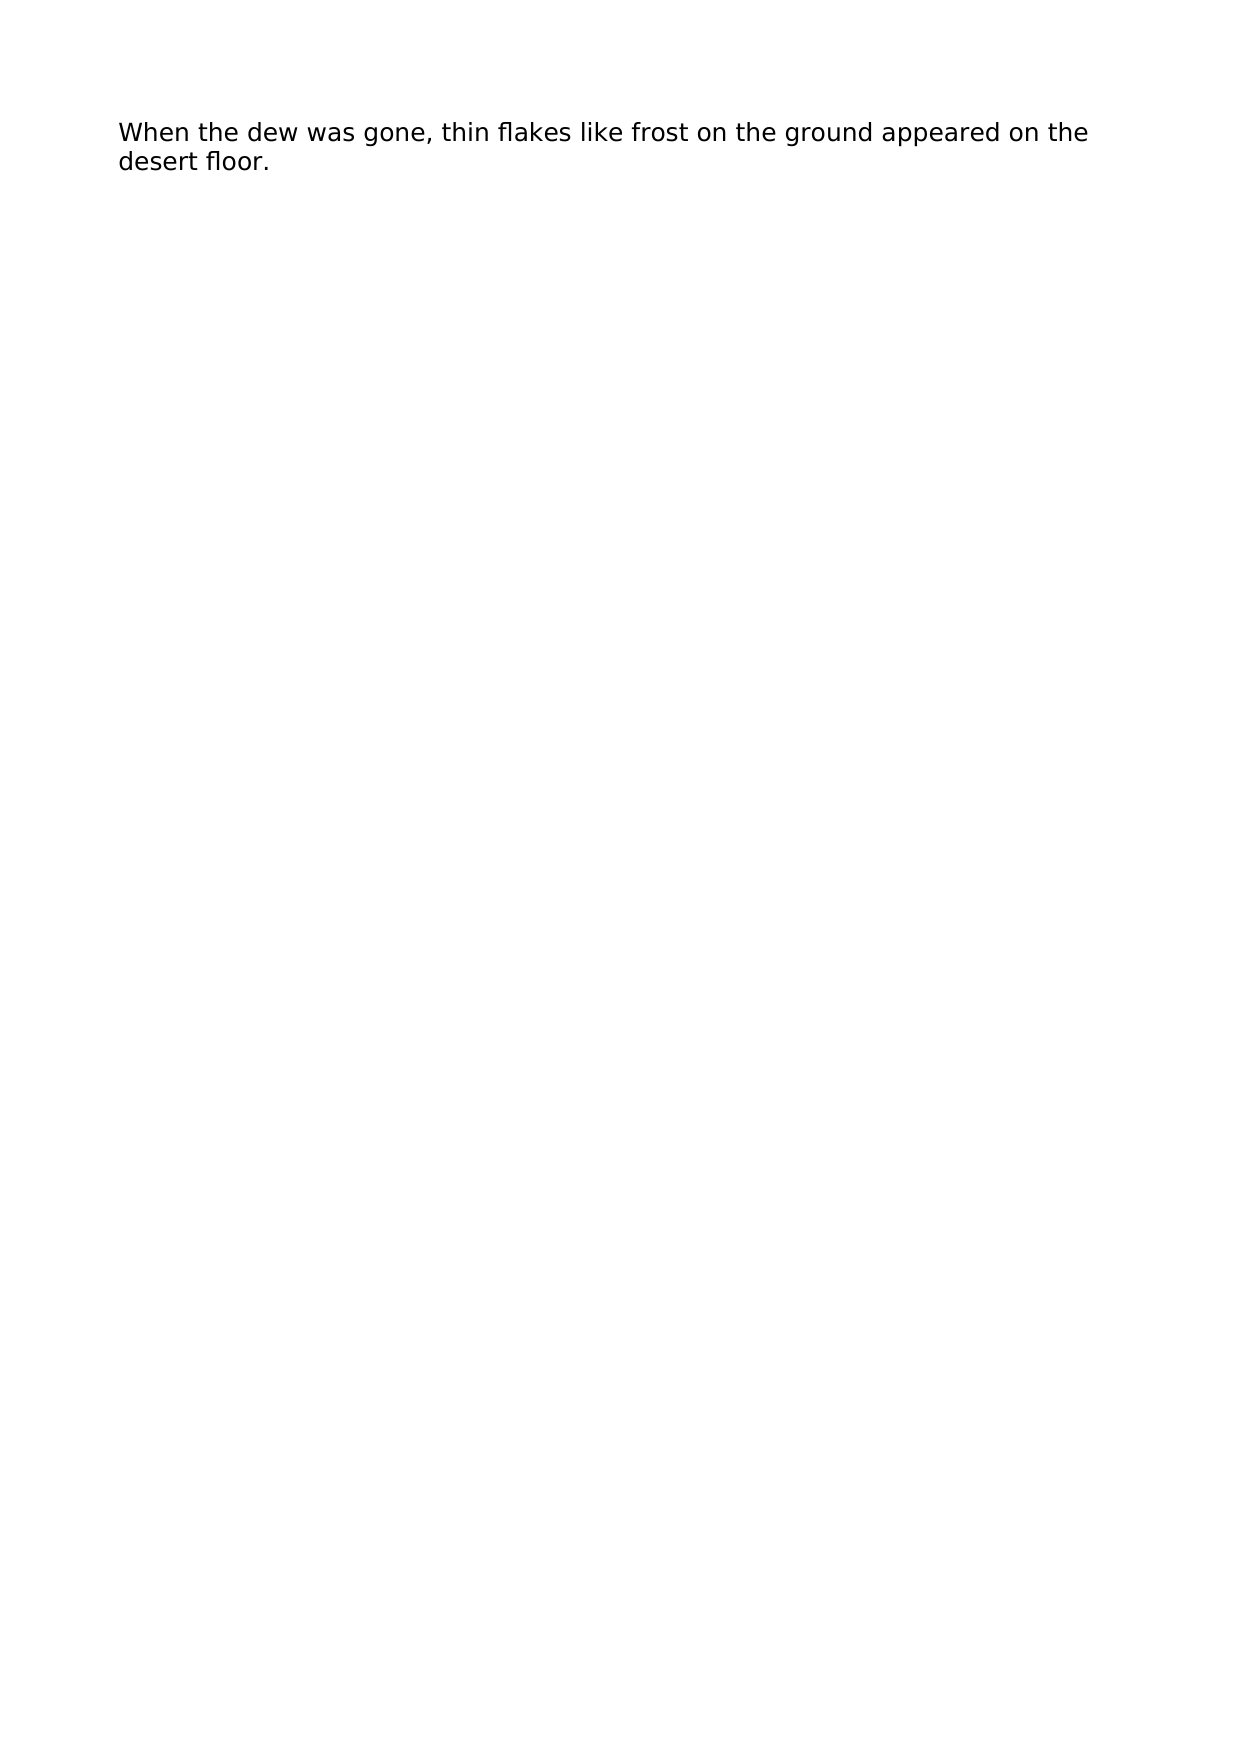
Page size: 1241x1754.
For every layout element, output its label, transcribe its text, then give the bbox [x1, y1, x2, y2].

text When the dew was gone, thin flakes like frost on the ground appeared on the desert floor. [118, 118, 1122, 176]
